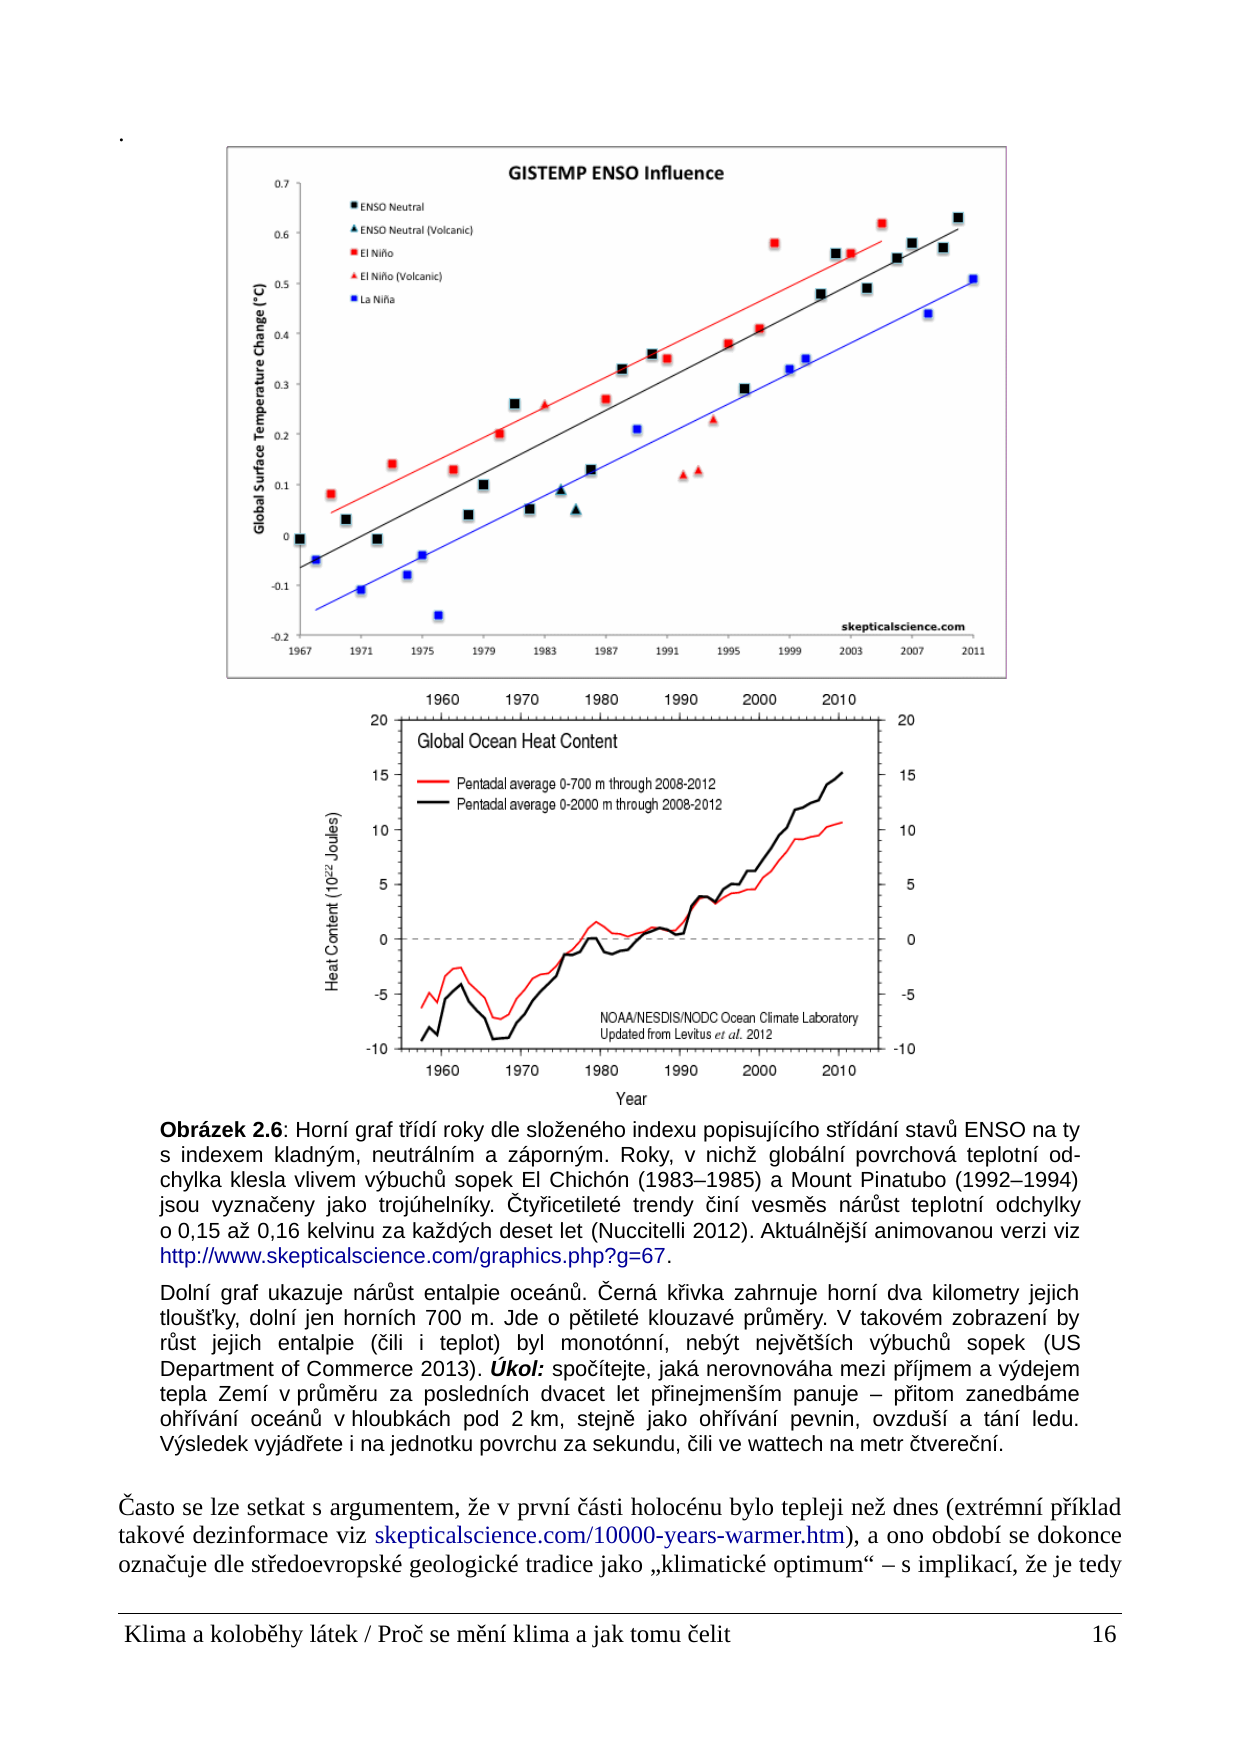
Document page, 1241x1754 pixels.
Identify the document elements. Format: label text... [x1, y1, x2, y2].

text Často se lze setkat s⁠ argumentem, že v⁠ první části holocénu bylo tepleji než dnes (extrémní příklad takové dezinformace viz skepticalscience.com/10000-years-warmer.htm), a⁠ ono období se dokonce označuje dle středoevropské geologické tradice jako „klimatické optimum“ – s⁠ implikací, že je tedy [118, 1492, 1122, 1578]
picture [226, 146, 1008, 679]
text Obrázek : Horní graf třídí roky dle složeného indexu popisujícího střídání stavů ENSO na ty s indexem kladným, neutrálním a záporným. Roky, v nichž globální povrchová teplot­ní od­chylka klesla vlivem výbuchů sopek El Chichón (1983–1985) a Mount Pinatubo (1992–1994) jsou vyznačeny jako trojúhelníky. Čtyřicetileté trendy činí vesměs nárůst tep­lotní odchylky o 0,15 až 0,16 kelvinu za každých deset let (Nuccitelli 2012). Aktuálnější animovanou verzi viz http://www.skepticalscience.com/graphics.php?g=67. [159, 1117, 1081, 1268]
picture [325, 694, 916, 1105]
text Dolní graf ukazuje nárůst entalpie oceánů. Černá křivka zahrnuje horní dva kilometry jejich tloušťky, dolní jen horních 700 m. Jde o pětileté klouzavé průměry. V takovém zobrazení by růst jejich entalpie (čili i teplot) byl monotónní, nebýt největších výbuchů sopek (US Department of Commerce 2013). Úkol: spočítejte, jaká nerovnováha mezi příjmem a výdejem tepla Zemí v průměru za po­sledních dvacet let přinejmenším panuje – přitom zanedbáme ohřívání oceánů v hloub­kách pod 2 km, stejně jako ohřívání pevnin, ovzduší a tání ledu. Výsledek vy­jádřete i na jednotku po­vrchu za sekundu, čili ve wattech na metr čtvereční. [159, 1280, 1081, 1456]
text . [118, 118, 1122, 1468]
